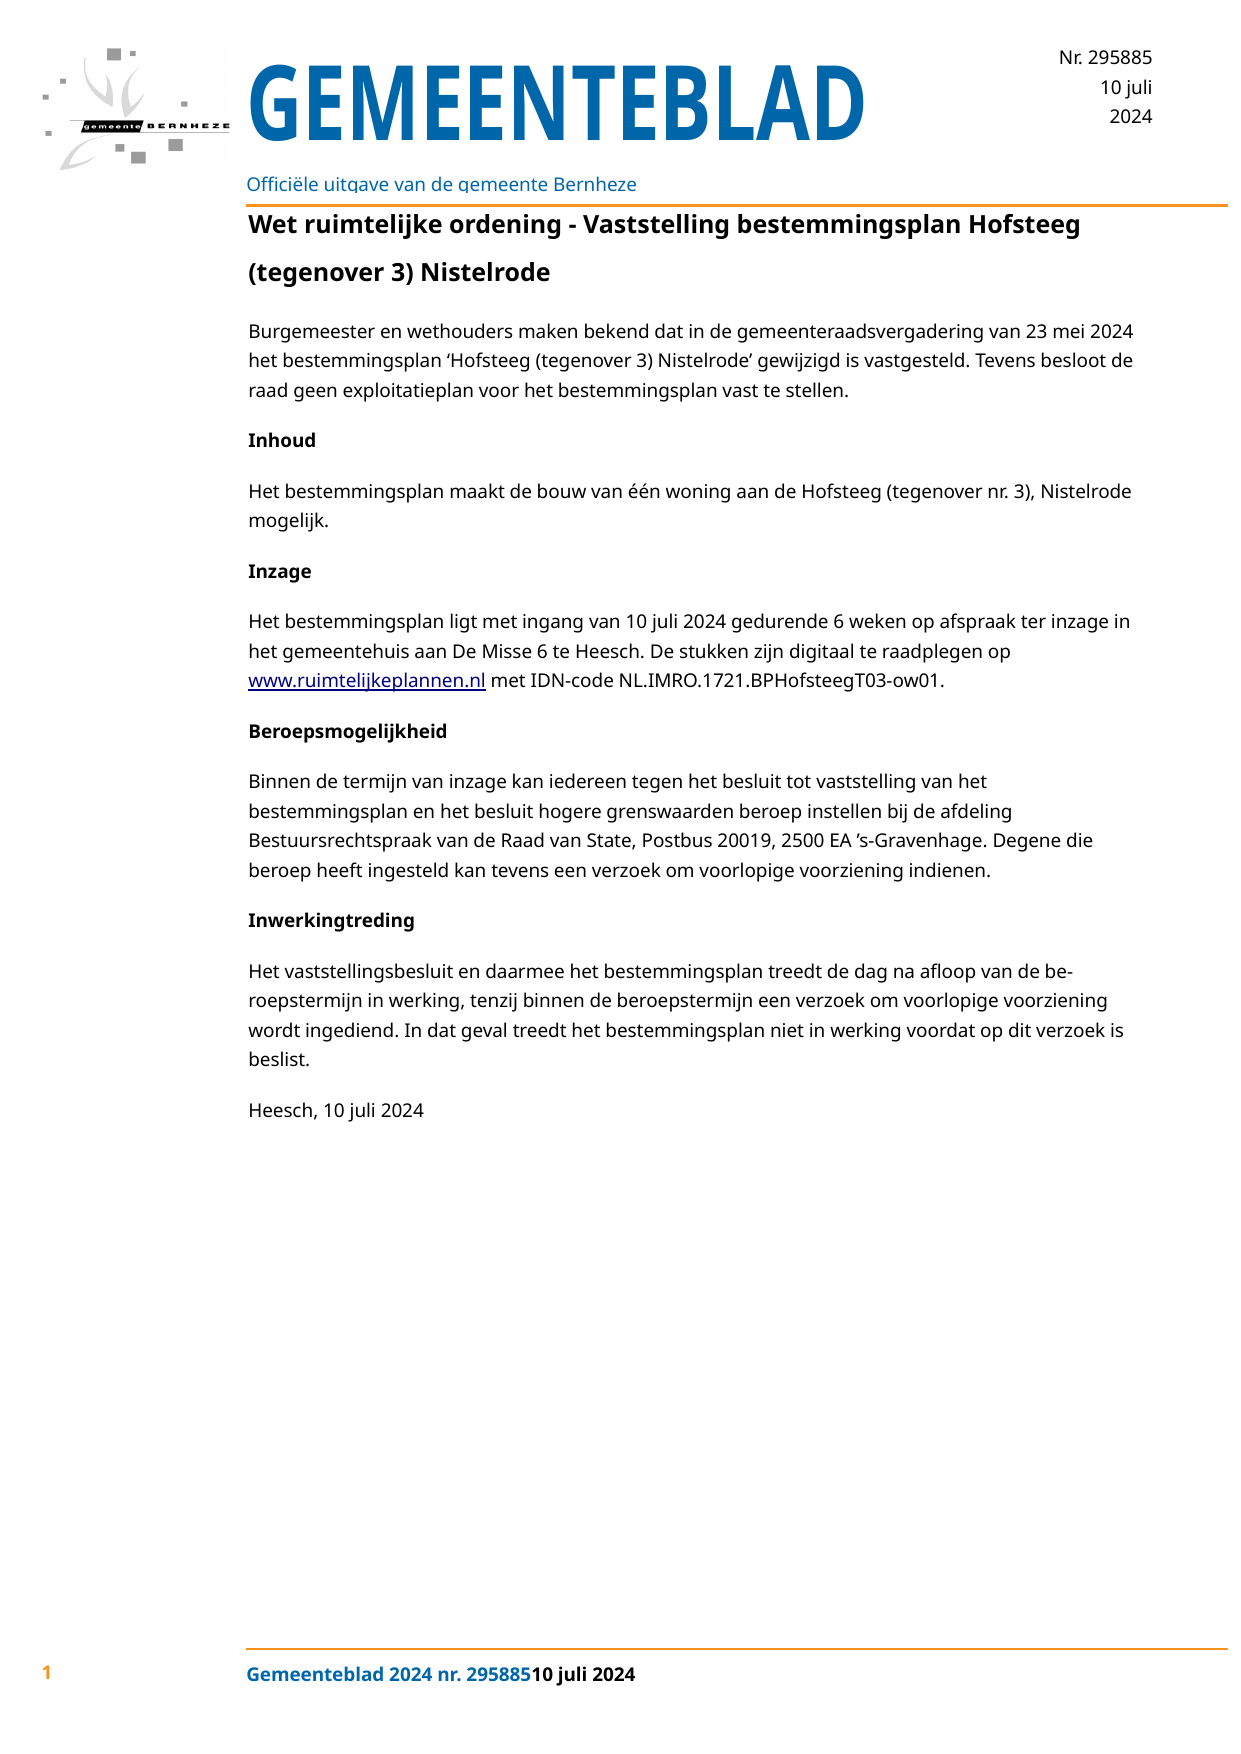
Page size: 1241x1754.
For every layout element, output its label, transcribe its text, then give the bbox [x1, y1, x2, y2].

text Beroepsmogelijkheid [248, 718, 1152, 744]
text Het bestemmingsplan maakt de bouw van één woning aan de Hofsteeg (tegenover nr. 3), Nistelrode mogelijk. [248, 478, 1152, 533]
picture [41, 47, 231, 172]
text Binnen de termijn van inzage kan iedereen tegen het besluit tot vaststelling van het bestemmingsplan en het besluit hogere grenswaarden beroep instellen bij de afdeling Bestuursrechtspraak van de Raad van State, Postbus 20019, 2500 EA ’s-Gravenhage. Degene die beroep heeft ingesteld kan tevens een verzoek om voorlopige voorziening indienen. [248, 768, 1152, 883]
text Inhoud [248, 427, 1152, 453]
text Burgemeester en wethouders maken bekend dat in de gemeenteraadsvergadering van 23 mei 2024 het bestemmingsplan ‘Hofsteeg (tegenover 3) Nistelrode’ gewijzigd is vastgesteld. Tevens besloot de raad geen exploitatieplan voor het bestemmingsplan vast te stellen. [248, 318, 1152, 403]
text Wet ruimtelijke ordening - Vaststelling bestemmingsplan Hofsteeg (tegenover 3) Nistelrode [248, 207, 1152, 288]
text Het vaststellingsbesluit en daarmee het bestemmingsplan treedt de dag na afloop van de be-roepstermijn in werking, tenzij binnen de beroepstermijn een verzoek om voorlopige voorziening wordt ingediend. In dat geval treedt het bestemmingsplan niet in werking voordat op dit verzoek is beslist. [248, 958, 1152, 1072]
text Het bestemmingsplan ligt met ingang van 10 juli 2024 gedurende 6 weken op afspraak ter inzage in het gemeentehuis aan De Misse 6 te Heesch. De stukken zijn digitaal te raadplegen op www.ruimtelijkeplannen.nl met IDN-code NL.IMRO.1721.BPHofsteegT03-ow01. [248, 608, 1152, 693]
text Inwerkingtreding [248, 907, 1152, 933]
text Inzage [248, 558, 1152, 584]
text Heesch, 10 juli 2024 [248, 1097, 1152, 1123]
